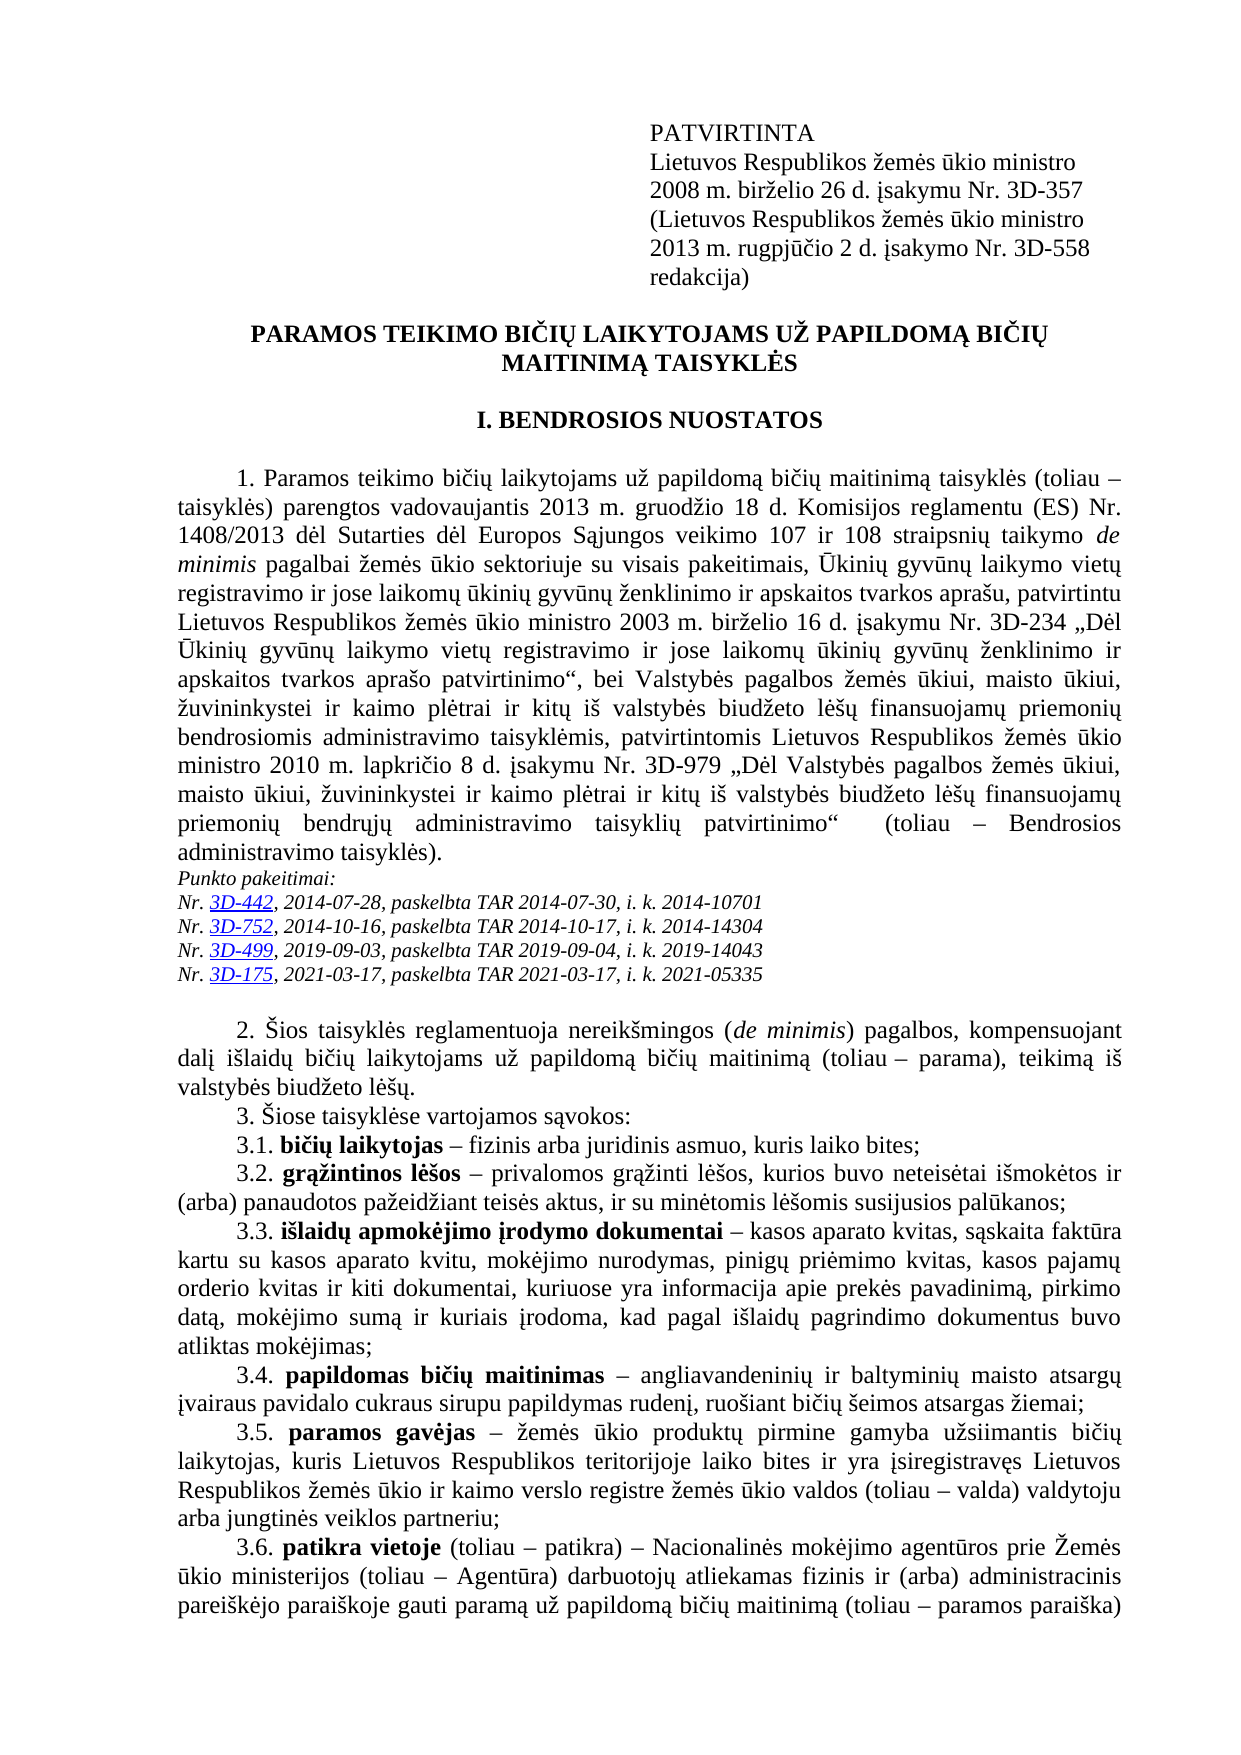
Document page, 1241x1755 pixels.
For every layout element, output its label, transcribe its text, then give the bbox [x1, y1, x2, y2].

text 2008 m. birželio 26 d. įsakymu Nr. 3D-357 [649, 176, 1122, 204]
text Nr. 3D-175, 2021-03-17, paskelbta TAR 2021-03-17, i. k. 2021-05335 [177, 962, 1122, 986]
text 2. Šios taisyklės reglamentuoja nereikšmingos (de minimis) pagalbos, kompensuojant dalį išlaidų bičių laikytojams už papildomą bičių maitinimą (toliau – parama), teikimą iš valstybės biudžeto lėšų. [177, 1015, 1122, 1101]
text 3.2. grąžintinos lėšos – privalomos grąžinti lėšos, kurios buvo neteisėtai išmokėtos ir (arba) panaudotos pažeidžiant teisės aktus, ir su minėtomis lėšomis susijusios palūkanos; [177, 1158, 1122, 1216]
text 3.5. paramos gavėjas – žemės ūkio produktų pirmine gamyba užsiimantis bičių laikytojas, kuris Lietuvos Respublikos teritorijoje laiko bites ir yra įsiregistravęs Lietuvos Respublikos žemės ūkio ir kaimo verslo registre žemės ūkio valdos (toliau – valda) valdytoju arba jungtinės veiklos partneriu; [177, 1417, 1122, 1532]
text 3. Šiose taisyklėse vartojamos sąvokos: [236, 1101, 1122, 1130]
text Lietuvos Respublikos žemės ūkio ministro [649, 147, 1122, 176]
text 3.4. papildomas bičių maitinimas – angliavandeninių ir baltyminių maisto atsargų įvairaus pavidalo cukraus sirupu papildymas rudenį, ruošiant bičių šeimos atsargas žiemai; [177, 1360, 1122, 1417]
text 2013 m. rugpjūčio 2 d. įsakymo Nr. 3D-558 [649, 233, 1122, 262]
text 3.1. bičių laikytojas – fizinis arba juridinis asmuo, kuris laiko bites; [177, 1130, 1122, 1158]
text Nr. 3D-752, 2014-10-16, paskelbta TAR 2014-10-17, i. k. 2014-14304 [177, 914, 1122, 938]
text 3.3. išlaidų apmokėjimo įrodymo dokumentai – kasos aparato kvitas, sąskaita faktūra kartu su kasos aparato kvitu, mokėjimo nurodymas, pinigų priėmimo kvitas, kasos pajamų orderio kvitas ir kiti dokumentai, kuriuose yra informacija apie prekės pavadinimą, pirkimo datą, mokėjimo sumą ir kuriais įrodoma, kad pagal išlaidų pagrindimo dokumentus buvo atliktas mokėjimas; [177, 1216, 1122, 1360]
text PATVIRTINTA [649, 118, 1122, 147]
text Nr. 3D-442, 2014-07-28, paskelbta TAR 2014-07-30, i. k. 2014-10701 [177, 890, 1122, 914]
text Punkto pakeitimai: [177, 866, 1122, 890]
text Nr. 3D-499, 2019-09-03, paskelbta TAR 2019-09-04, i. k. 2019-14043 [177, 938, 1122, 962]
text I. BENDROSIOS NUOSTATOS [177, 406, 1122, 434]
text PARAMOS TEIKIMO BIČIŲ LAIKYTOJAMS UŽ PAPILDOMĄ BIČIŲ MAITINIMĄ TAISYKLĖS [177, 319, 1122, 377]
text (Lietuvos Respublikos žemės ūkio ministro [649, 204, 1122, 233]
text 1. Paramos teikimo bičių laikytojams už papildomą bičių maitinimą taisyklės (toliau – taisyklės) parengtos vadovaujantis 2013 m. gruodžio 18 d. Komisijos reglamentu (ES) Nr. 1408/2013 dėl Sutarties dėl Europos Sąjungos veikimo 107 ir 108 straipsnių taikymo de minimis pagalbai žemės ūkio sektoriuje su visais pakeitimais, Ūkinių gyvūnų laikymo vietų registravimo ir jose laikomų ūkinių gyvūnų ženklinimo ir apskaitos tvarkos aprašu, patvirtintu Lietuvos Respublikos žemės ūkio ministro 2003 m. birželio 16 d. įsakymu Nr. 3D-234 „Dėl Ūkinių gyvūnų laikymo vietų registravimo ir jose laikomų ūkinių gyvūnų ženklinimo ir apskaitos tvarkos aprašo patvirtinimo“, bei Valstybės pagalbos žemės ūkiui, maisto ūkiui, žuvininkystei ir kaimo plėtrai ir kitų iš valstybės biudžeto lėšų finansuojamų priemonių bendrosiomis administravimo taisyklėmis, patvirtintomis Lietuvos Respublikos žemės ūkio ministro 2010 m. lapkričio 8 d. įsakymu Nr. 3D-979 „Dėl Valstybės pagalbos žemės ūkiui, maisto ūkiui, žuvininkystei ir kaimo plėtrai ir kitų iš valstybės biudžeto lėšų finansuojamų priemonių bendrųjų administravimo taisyklių patvirtinimo“ (toliau – Bendrosios administravimo taisyklės). [177, 463, 1122, 866]
text 3.6. patikra vietoje (toliau – patikra) – Nacionalinės mokėjimo agentūros prie Žemės ūkio ministerijos (toliau – Agentūra) darbuotojų atliekamas fizinis ir (arba) administracinis pareiškėjo paraiškoje gauti paramą už papildomą bičių maitinimą (toliau – paramos paraiška) [177, 1532, 1122, 1618]
text redakcija) [649, 262, 1122, 291]
